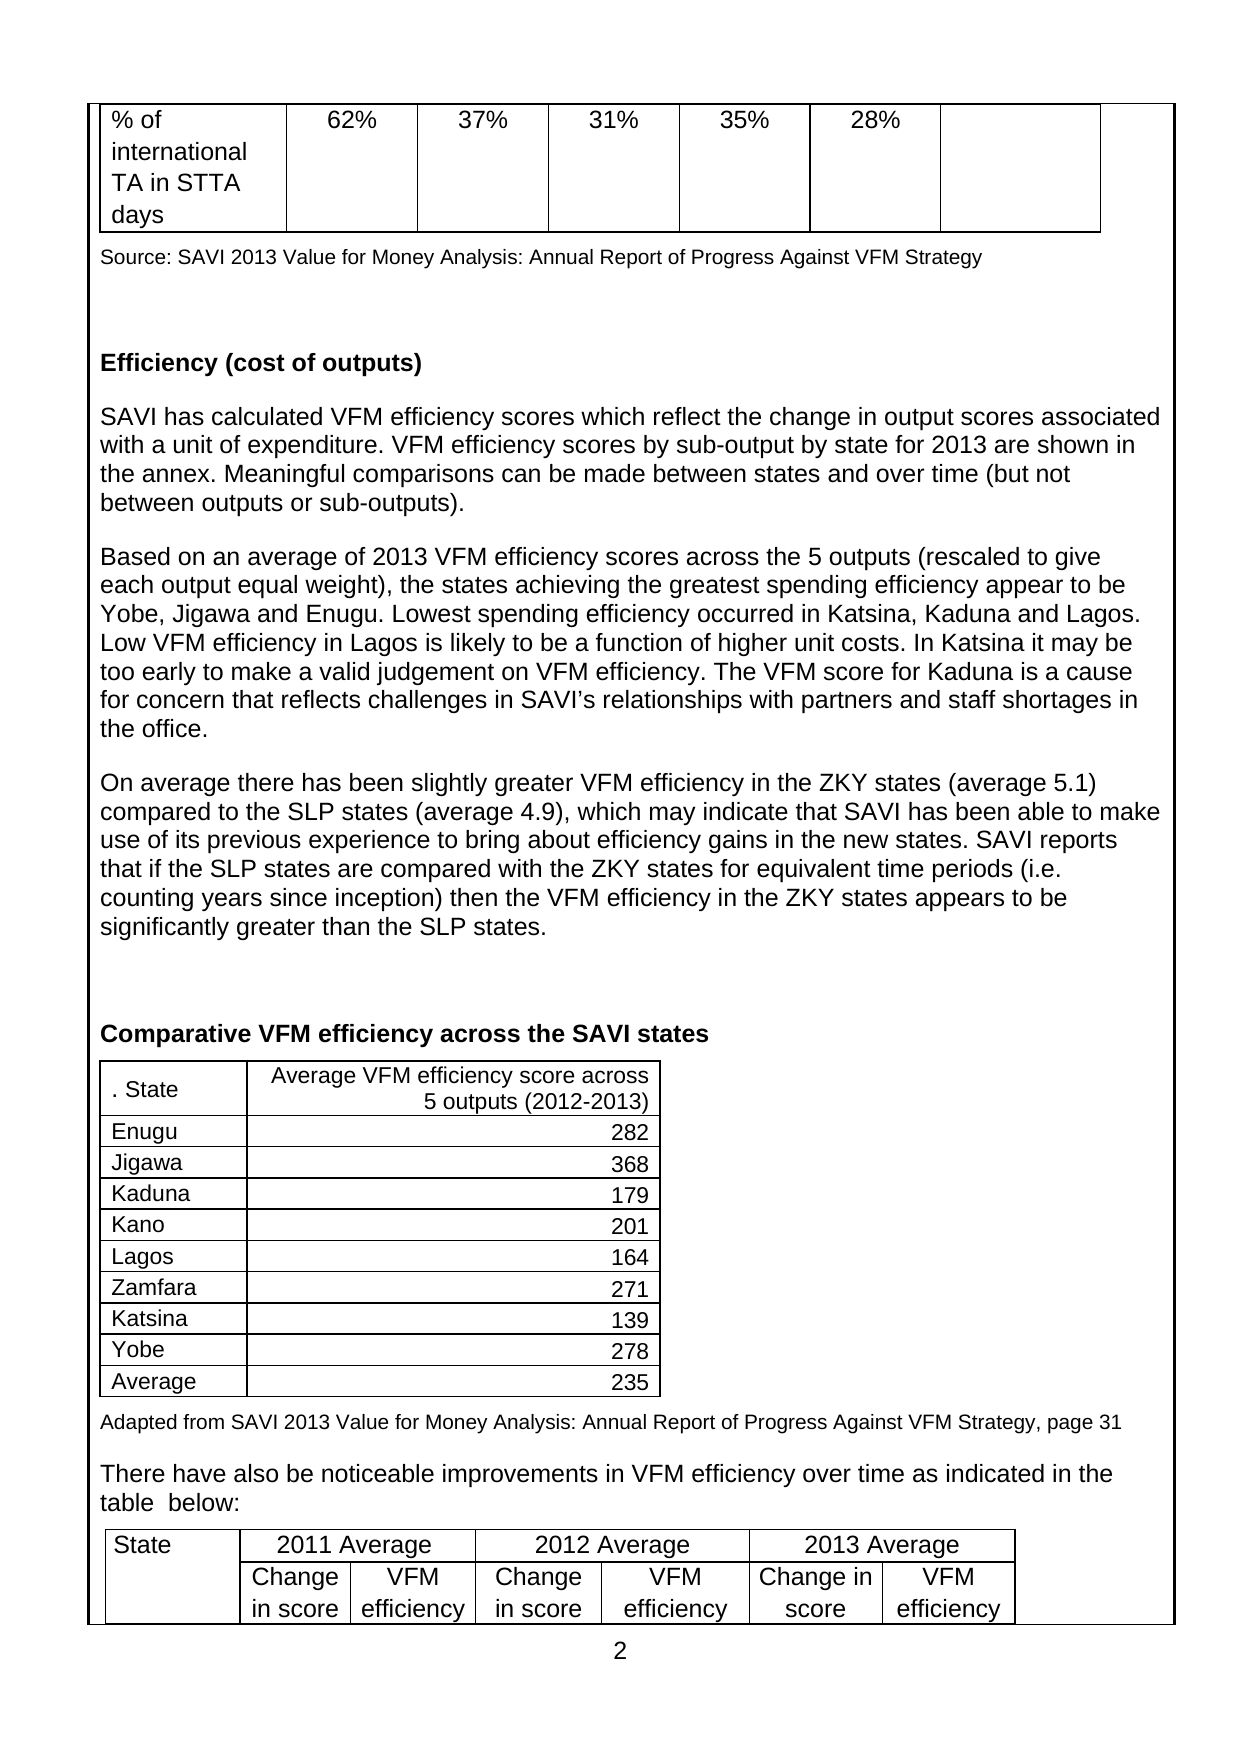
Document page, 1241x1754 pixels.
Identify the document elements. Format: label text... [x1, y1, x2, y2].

table_cell 278 [248, 1335, 659, 1364]
table_cell Enugu [101, 1116, 246, 1146]
table_cell 37% [418, 105, 548, 231]
table_cell % of international TA in STTA days [101, 105, 286, 231]
table_cell 31% [549, 105, 679, 231]
table_cell Average [101, 1366, 246, 1396]
table_cell 62% [287, 105, 417, 231]
table_cell Yobe [101, 1335, 246, 1364]
table_cell Kaduna [101, 1179, 246, 1208]
table_cell 35% [680, 105, 809, 231]
table_cell 282 [248, 1116, 659, 1146]
table_cell Lagos [101, 1241, 246, 1271]
table_cell 201 [248, 1210, 659, 1239]
table_header . State [101, 1062, 246, 1114]
table_header State [106, 1530, 239, 1623]
table_cell Katsina [101, 1304, 246, 1333]
table_cell 28% [811, 105, 940, 231]
table_cell Change in score [476, 1563, 601, 1623]
table_cell 235 [248, 1366, 659, 1396]
table_cell Change in score [241, 1563, 350, 1623]
table_cell VFM efficiency [883, 1563, 1014, 1623]
table_cell VFM efficiency [602, 1563, 749, 1623]
table_cell 368 [248, 1147, 659, 1177]
table_cell Source: SAVI 2013 Value for Money Analysis: Annual Report of Progress Against VFM Strategy Efficiency (cost of outputs) SAVI has calculated VFM efficiency scores which reflect the change in output scores associated with a unit of expenditure. VFM efficiency scores by sub-output by state for 2013 are shown in the annex. Meaningful comparisons can be made between states and over time (but not between outputs or sub-outputs). Based on an average of 2013 VFM efficiency scores across the 5 outputs (rescaled to give each output equal weight), the states achieving the greatest spending efficiency appear to be Yobe, Jigawa and Enugu. Lowest spending efficiency occurred in Katsina, Kaduna and Lagos. Low VFM efficiency in Lagos is likely to be a function of higher unit costs. In Katsina it may be too early to make a valid judgement on VFM efficiency. The VFM score for Kaduna is a cause for concern that reflects challenges in SAVI’s relationships with partners and staff shortages in the office. On average there has been slightly greater VFM efficiency in the ZKY states (average 5.1) compared to the SLP states (average 4.9), which may indicate that SAVI has been able to make use of its previous experience to bring about efficiency gains in the new states. SAVI reports that if the SLP states are compared with the ZKY states for equivalent time periods (i.e. counting years since inception) then the VFM efficiency in the ZKY states appears to be significantly greater than the SLP states. Comparative VFM efficiency across the SAVI states Adapted from SAVI 2013 Value for Money Analysis: Annual Report of Progress Against VFM Strategy, page 31 There have also be noticeable improvements in VFM efficiency over time as indicated in the table below: [90, 104, 1173, 1624]
table_cell 139 [248, 1304, 659, 1333]
table_cell 179 [248, 1179, 659, 1208]
table_cell 271 [248, 1272, 659, 1302]
table_header 2012 Average [476, 1530, 749, 1561]
table_cell Change in score [750, 1563, 882, 1623]
table_cell 164 [248, 1241, 659, 1271]
table_header 2013 Average [750, 1530, 1014, 1561]
table_cell Jigawa [101, 1147, 246, 1177]
table_header Average VFM efficiency score across 5 outputs (2012-2013) [248, 1062, 659, 1114]
table_cell [941, 105, 1100, 231]
table_cell Kano [101, 1210, 246, 1239]
table_cell Zamfara [101, 1272, 246, 1302]
table_header 2011 Average [241, 1530, 475, 1561]
table_cell VFM efficiency [351, 1563, 475, 1623]
